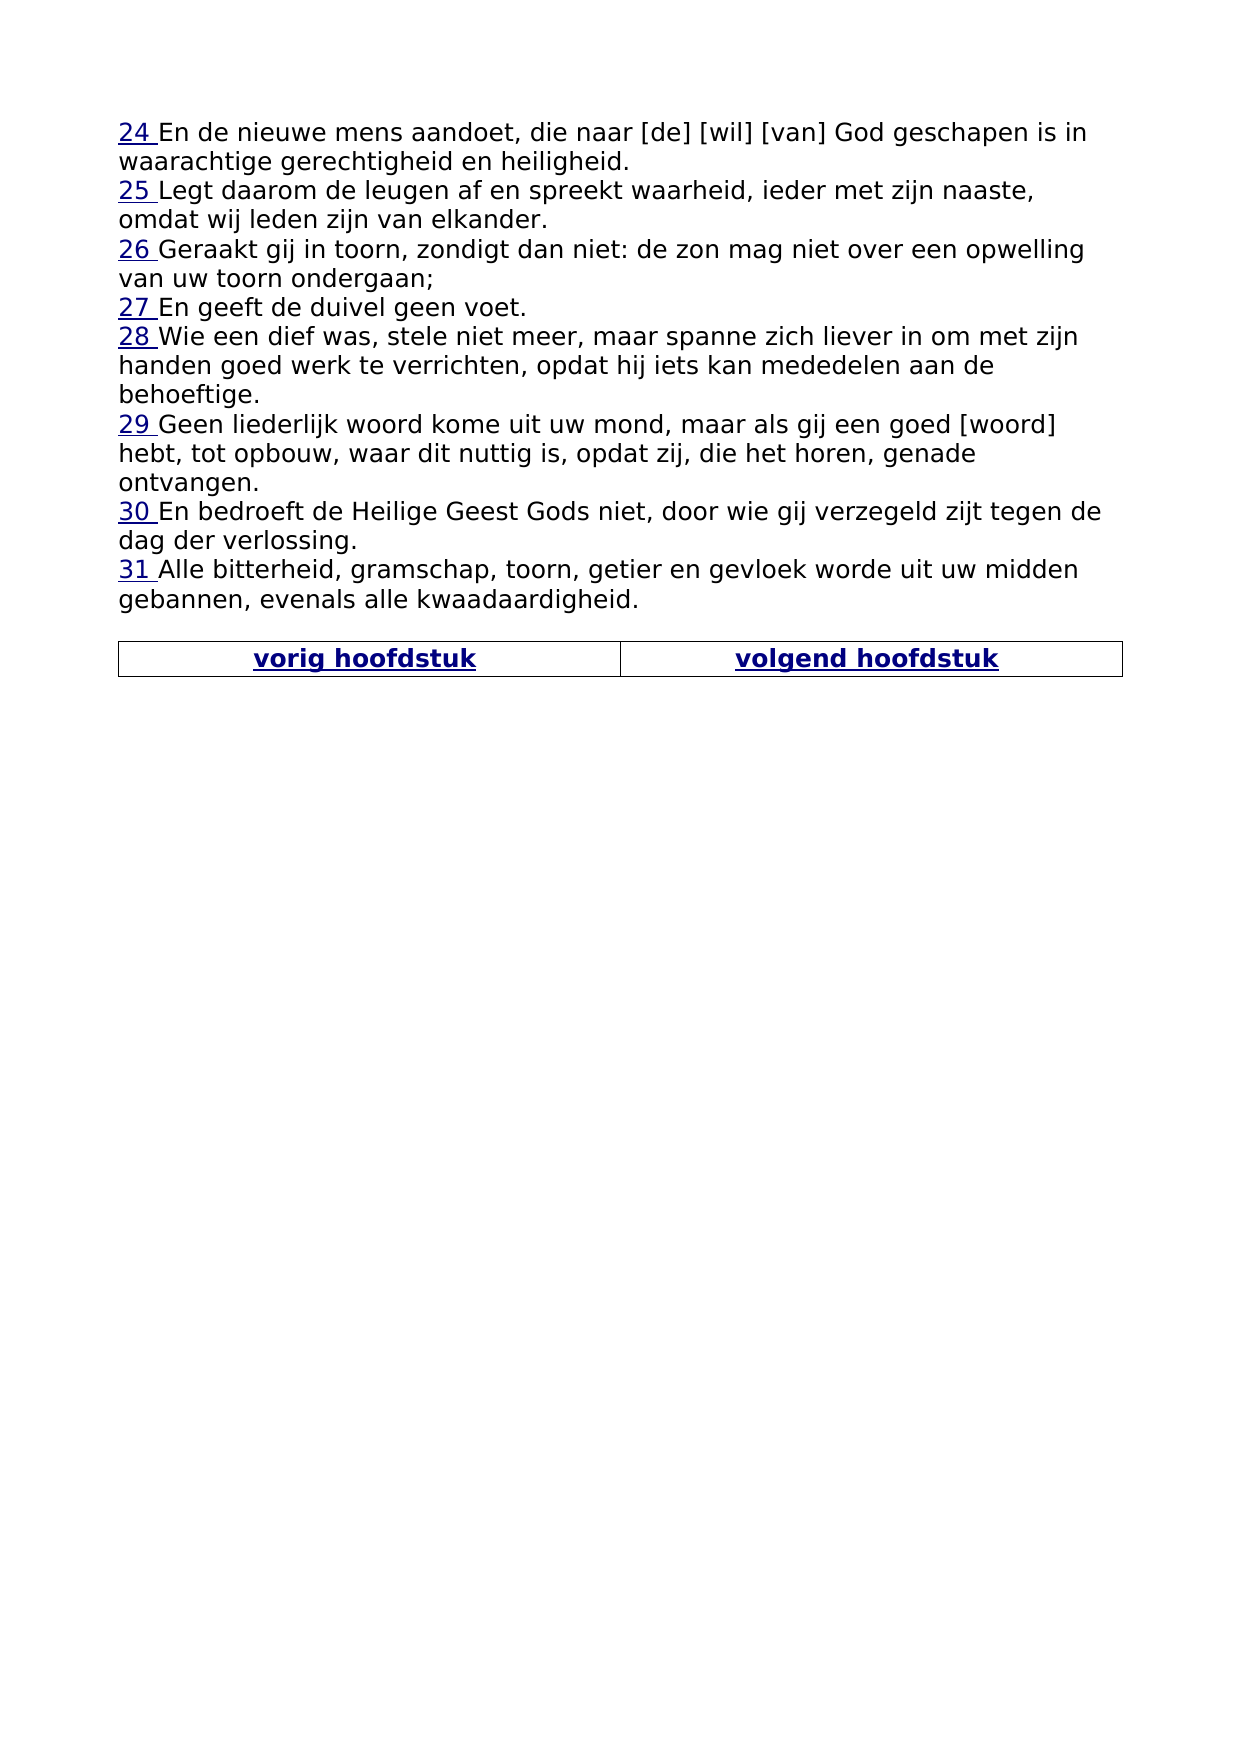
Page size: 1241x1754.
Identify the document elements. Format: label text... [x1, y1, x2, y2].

table_header vorig hoofdstuk [119, 642, 620, 676]
text 24 En de nieuwe mens aandoet, die naar [de] [wil] [van] God geschapen is in waarachtige gerechtigheid en heiligheid. 25 Legt daarom de leugen af en spreekt waarheid, ieder met zijn naaste, omdat wij leden zijn van elkander. 26 Geraakt gij in toorn, zondigt dan niet: de zon mag niet over een opwelling van uw toorn ondergaan; 27 En geeft de duivel geen voet. 28 Wie een dief was, stele niet meer, maar spanne zich liever in om met zijn handen goed werk te verrichten, opdat hij iets kan mededelen aan de behoeftige. 29 Geen liederlijk woord kome uit uw mond, maar als gij een goed [woord] hebt, tot opbouw, waar dit nuttig is, opdat zij, die het horen, genade ontvangen. 30 En bedroeft de Heilige Geest Gods niet, door wie gij verzegeld zijt tegen de dag der verlossing. 31 Alle bitterheid, gramschap, toorn, getier en gevloek worde uit uw midden gebannen, evenals alle kwaadaardigheid. [118, 118, 1122, 614]
table_header volgend hoofdstuk [621, 642, 1122, 676]
